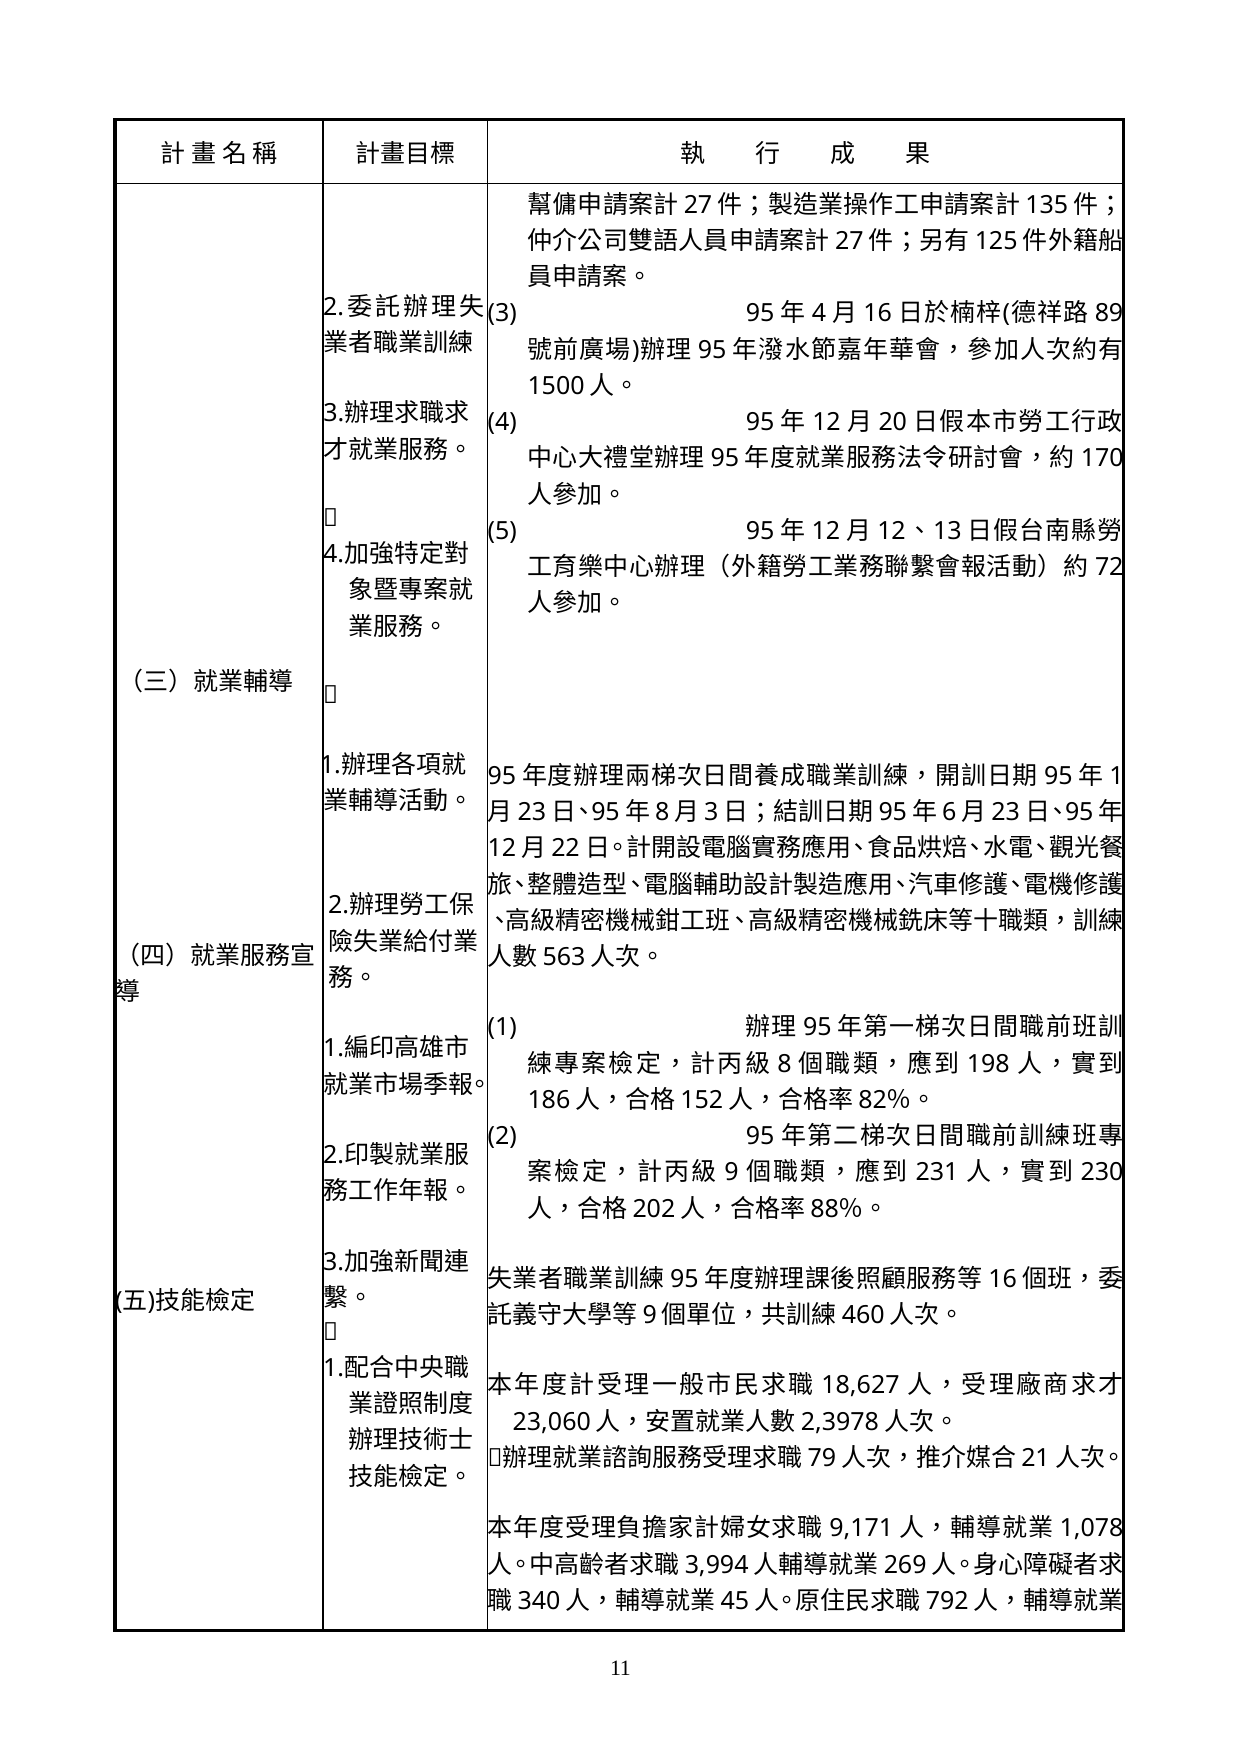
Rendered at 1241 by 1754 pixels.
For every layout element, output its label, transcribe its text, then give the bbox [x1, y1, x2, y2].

table_cell (1)為健全現有產業工會組織功能，經常利用各種集會加強宣導外，並由各工會輔導人員實地前往了解，加強輔導其運作。 (2)積極訪問本市未成立工會之各公民營工廠負責人溝通觀念，以促使其積極配合協助籌組工會，並請其協助推動重要政策。 (3)督促本市各級產、職業工會按季填報會員動態統計表，確實掌握產業工會組織概況。 (4)協助本市各產、職業勞工依工會法第6條規定籌組產、職業工會，本科於籌組期間除指派專人全程輔導協助外，並特別注重產業工會籌組發起人之權益保障。 (5)95年度1~6月份計輔導職業工會5家成立，95年度7~12月計輔導產業工會1家、職業工會7家成立，另職業工會1家刻正籌組中。 (1)為確實掌握本市各級工會之運作情形及工會狀態，適時解決工會各項爭議，對於本市各級工會之會議，本科均指派相關人員列席各工會年度會員（代表）大會及各工會籌備會議，各工會理監事會議則視各該工會需求及本科認為必要時派員列席之。 (2)95年1~12月會議場次統計如下： 會員（代表）大會計282場次、理事會計355場次、監事會345場次、常務理事會計35場次、發起人籌備會計13場次。 (1)於輔導工會團體人員列席各級工會各項法定會議時，均促請各工會應確實依照工會法等相關規範處理財務。 (2)各工會負責人任期屆滿時，均促請其辦妥財產移交事宜，以確保工會財務之健全。 (3)本年度本局就勞保局、健保局轉知內部爭議及會員申訴有保費或財務疑義之工會，以查訪或列席會議加強輔導 為健全本市各級工會組織、激勵工會幹部榮譽心與服務精神，謀求會務健全發展，提昇服務效能，本局歷年來均聘請專家學者組成評鑑委員會，並訂定會務評鑑實施 要點、評分標準及工作期程，歷經嚴格的初評及複評及總評過程，從本市各產、職業工會中評定獲選之優良工會及優秀會務人員予以表揚，並接續辦理優良工會會務觀摩座談會，展示年度優良工會之會務成果，供為各工會觀摩學習。 95年度共143家工會參與初評作業，37家工會進行實地複評作業，經評鑑委員會嚴格謹慎總評結果，由本市營建土木職業工會獲得95年度優等優良工會第一名殊 榮，本科並輔導該會於95年12月1日假本市勞工育樂中心承辦「95年度各產、職業工會幹部會務觀摩座談會活動」，計400餘人次參加，促使各工會藉觀摩學習，提昇會務水準。 2009年世界運動會將在本市舉行，其中「7人制橄欖球運動」由本局認養推廣；本局於95年11月22日假市立苓雅國中活動中心舉辦研習會宣導，約有600位本市國、高中學校學生參加，希藉由各校組隊參與，並以培訓種子學校方式，提昇是項運動風氣及市民參與度，活動是日場面熱絡，成效良好，本局當繼續協助推廣，共同迎接2009世界在高雄。 輔導並補助本市81家產、職業工會辦理勞工教育活動。訂定「補助本市工會暨相關團體辦理勞工教育訓練實施要點」凡本市各產、職業工會辦理勞工教育符合規定者，均給予一定金額補助，95年度補助計新台幣3,838,634元。 本市總工會聯合會訊120,000元。 生產線上的容顏─840,000元及「好大的膽--托育工作者勇敢的第一步」影片巡迴宣導計畫159.172元。 鼓勵本市各高職學校開設勞動三法課程，本局協助印製教材「勞動權益與就業」（上冊），95年度計提供三信家商1,260本、樹德家商350本，合計1,610本。 (1)擴大勞工教育參與層面，與高雄電台合製勞工教育廣播節目每週一次（每週三下午16-17時）並開放勞工朋友CALL IN，本節目邀請專家談勞工關心話題：如工時、工資、失業保險、勞工退休金、勞保常識、職業訓練、工廠安全衛生、兩性平權及防範性騷擾等，播出以來反應熱烈。 (2)本府勞工局補助苦勞網製作勞工網路圖書館，勞工相關議題為核心蒐集並整合國內外資訊，供勞工網友上網取用。 辦理勞工社區圖書館維護管理，書籍採購、借閱；現有圖書2,628本，分15類上架供民眾借閱，另有錄影帶97卷、CD31張、VCD+DVD41張、雜誌35份、報紙日報10份、晚報1份。 辦理勞工網路圖書館網站維護管理，目前已累積約14萬筆資料。 出版高市勞工季刊4期（第62~65期）。 辦理勞工新聞剪報資料整理。 推展勞工育樂福利服務，提昇勞工正當休閒活動，以充實勞工精神生活。 95年度計辦理嘉義縣瑞里森林風景區辦理「瑞里風情生態教育」知性之旅、南投縣杉林溪森林遊樂區辦理高雄市未婚青年「擁抱杉林溪牡丹花之戀」聯誼活動、五一勞動節「勞工盃」慢速壘球聯誼賽活動、暑期勞工親子焢窯、烤肉、團康活動、勞工國劇彩演活動、勞工親子中國結研習營、親子娃娃吊飾製作研習營。 推展勞工技藝研習活動，推展勞工教育，以充實勞工知識領域。 95年度計開辦4期（第95、96、97、98期）勞工技藝研習活動，每期10週，目前開辦課程內容包括英語、日語、拼布藝術、書法、手語、口琴、中國結、古箏、氣功禪修、瑜珈、縫紉、韻律、氣功、姓名學、電繡、國服、女裝、花藝設計班、……等近40班別，教學內容豐富，提供本市勞工及其眷屬一項福利服務，本年度合計有3303位勞工及其眷屬受惠，深獲勞工朋友好評。 委託國立科學工藝博物館進行「勞工博物館設立之可行性評估研究計畫」，本案於95年11月30結案。 補助徐純教授進行「走近/走進五金街：公園二路五金機械產業與勞動聚落的形成」研究案，本案於95年12月15日結案。 辦理「走出生產裝配鏈、面對客戶最前線：產業結構轉型下高雄女性勞動者」研究1項。本案於95年12月20日結案。計完成深度訪談5份、訪談錄影DVD光碟5份。 搭配「走出生產裝配鏈、面對客戶最前線：產業結構轉型下高雄女性勞動者」研究案，並執行95年度勞工文化展現，拍攝劇情短片5部。本案於95年12月20日結案。 策辦「走遍四方-時代變遷下的跨界勞動影像展」，本案於95年11月22日上午及29日下午假高雄市議會1樓中庭辦理發表會兩場。 整理口述歷史訪談帶30捲，本案於95年12月20日結案。 完成「高雄市營造業勞工現況之田野調查」報告乙份。計完成訪談錄音帶4份、訪談錄影母帶DVD光碟31份、資料光碟17份、掃瞄檔案200餘份、翻拍相片數百張。 籌組勞工博物館籌備處籌備委員會暨召開第11、12次籌備委員會議。 與高雄市婦女新知協會合辦「95年走入社區女性口述歷史報導種子人才培訓研習～雙手不停止的家庭代工婦女」活動，已於7月1日辦理完畢，計21名學員參與，完成6份田野調查及文字資料整理。 委託高雄市婦女館女性圖書史料室辦理「二十五淑女墓景觀整建及命名田野訪談計畫」，於7月1日辦理完畢，完成22份田野調查及文字資料整理。 協助藝術家陳界仁先生完成作品「路徑圖」，該影片試圖探討全球化、民營化下碼頭工人之現況。本片目前在北美館展覽，預計年底完成後致贈拷貝乙捲予勞工博物館籌備處。 責成本局勞工檢查所對事業單位實施勞動條件檢查，督促確實依照勞動基準法規定辦理，對於違反勞動基準法之事業單位，依規定處罰，並繼續追蹤督促其改善。 輔導本市事業單位成立勞工退休準備金監督委員會，並按月提撥勞工退休準備金專戶存儲，以保障勞工退休權益，年度內輔導完成設立勞工退休準備金監督委員會計2,690家，目前本市總計有9,690家 為保障勞工退休生活，並因應勞工退休金條例之施行，本局積極督促事業單位成立勞工退休準備金監督委員會，分於5、6月份公文催辦9,525家事業單位成立該委員會，並假本府勞工局以及楠梓就業服務站共辦理18場「成立勞工退休準備金監督委會說明會」，合計約1,750人次參加。 行政院勞工委員會專案招考進用勞退新制服務員8名，已於94年6月下旬進駐本府勞工局成立之「勞工退休制度快速服務中心」單一窗口服務，並設立快速服務專線8線（代表號：8311333）供事業單位及民眾諮詢。單一窗口服務項目包括： （1）勞工退休金條例及其相關法令諮詢及協助處理勞工退休金舊制查核事項。 （2）勞資爭議協處事項。接收、登錄勞委會勞資爭議佐理人員傳送有關勞退新制實施所衍生人民陳情案件及爭議後續處理案件。 （3）勞工退休新、舊制諮詢服務及勞工協處措施事項。包括失業勞工家庭提供諮詢服務及資源轉介，協助降低危機，渡過生涯困境。 輔導本市僱用勞工30人以上之事業單位訂立工作規則，明確規範勞資雙方權利義務，年度內輔導准予核備者計188家，目前本市總計有1674家。 對於事業單位、工會及勞工朋友以書面、電話或面洽方式詢問有關法令疑義，均迅速詳為解答或提供法令資料參考，並適時發布新聞稿，廣為宣導，其中以書面(含電子信函)函覆者，計2112件。運用勞工諮詢服務專線有關法令諮詢，本年度內計答覆29,643件。 事業單位適用勞動基準法第84條之1工作者勞動契約報請核備，本年度內准予核備者計13件。 印製兩性工作平等法宣導資料夾2000份、印製兩性工作平等法、勞工退休金條例、勞動基準法及附屬法規計4000本，供本市勞資雙方免費索取參閱。 本市事業單位違反勞動基準法，年度內經處以罰鍰者計有80家次，罰鍰金額計達新台幣1,575,000元整。 辦理95年3月30日辦理95年度勞動基準法令（含勞工退休金、兩性工作平等及人力派遣）宣導會，計有事業單位、工會及勞工代表100人參加。 95年7月21日辦理95年度兩性工作平等法暨性騷擾防治法宣導會，計有事業單位、工會及勞工代表80人參加。 按季抽查中國時報、聯合報、自由時報、台灣時報及民眾日報等5大報有關性別歧視限制之廣告，年度內計查核1325件招募廣告，其中疑似歧視廣告103件，均以發函及電話勸導改善，未發現重複違反。 95年7月21日辦理95年度兩性工作平等法暨性騷擾防治法宣導會，計有事業單位、工會及勞工代表80人參加。 本局勞工檢查所於期程內對本市轄區內之事業單位實施兩性工作平等法抽查，計抽查國防部軍備局第205廠等8家，並未發現違反情形。 印製兩性工作平等法宣導資料夾2000份、印製兩性工作平等法、勞工退休金條例、勞動基準法及附屬法規計4000本，供本市勞資雙方免費索取參閱。 輔導本市僱用勞工人數30人以上之事業單位，依據兩性工作平等法第13條訂定「性騷擾防治措施、申訴及懲戒辦法」累計達1224家。 本局架設之「兩性工作平等專欄」網站，均適時予以更新。 受理勞工性騷擾案4件，懷孕歧視5件，合計9件；經移送就業歧視評議委員會進行審議，有關勞工性騷擾案部分，2件不成立，2件成立並分別處分公司罰鍰新台幣5萬元及3萬元在案；懷孕歧視案5件，1件撤案，1件不成立，3件成立並分別處分公司罰鍰新台幣1萬元、6萬元及8萬元。 工作環境安全與衛生對於勞工的健康與生命有非常密切的關係，本局為落實勞工安全衛生，透過法令宣導、教育訓練等方式以促使勞資雙方對安全衛生之重視與落實。本期程內計督導勞工安全衛生教育訓練446班，計21,590人次參加。 督導特別危害健康作業勞工特殊健康檢查核備案。本期程內計督導226家共87,150人次。 本年度事業單位違反勞工安全衛生法，經處以罰鍰者計有44家次，罰鍰金額計達新台幣315萬元整。 95年9月21日及11月7日假本局2樓會議室分別辦理2場次95年度工安會議，專家、學者、社團代表計48人參加。 95年9月28日及95年11月8日假高雄捷運股份有限公司及中國鋼鐵股份有限公司分別辦理2場次95年度勞工眷屬職場體驗觀摩活動，計300人參加。 6、95年度共舉辦「防止職業災害暨勞工安全衛生設施專案檢查」、「EEP專案檢查」、「承攬作業安全衛生專案檢查」、「石化及大型化工廠安全衛生專案檢查」、「洗衣場勞工安全衛生檢查」、「一般安全衛生檢查」宣導會等相關宣導會，計25場次、共計2032人次參加。 7、95年度假高捷公司、中鋼公司、民航局高雄航空站等舉辦營造業安全衛生宣導會16場次，共計689人次參加 8、95年度辦理職業衛生（局限空間、特定化學物質粉塵作業、噪音、有機溶劑作業）宣導會24場次，共計1314人次參加。 9、95年度假高雄港務局舉辦碼頭裝卸安全衛生宣導會計25場次，共計1354人次參加。 10、95年度辦理營建工地起重升降機具作業安全宣導會計9場次，共計529人次參加。 實施勞動條件專案檢查23單位次、勞工退休準備金提撥專案檢查6單位次、勞工申訴檢查67件（違反勞動基準法之情事經移送主管機關裁處者計1件）。 實施一般安全衛生檢查213單位次、石化及大型化學工廠專案檢查40單位次、液化石油氣專案檢查17單位次、大型高壓氣體專案檢查38單位次、感電職業災害預防專案檢查398 單位次、大型化工廠歲修安全衛生專案檢查46單位次、交叉檢查624單位次、危險物品運輸業安全衛生專案檢查9單位次、違章工廠檢查60單位次、會勘檢查5單位次，會同檢查1312單位次。 實施營造業一般工程專案檢查1542單位次、營造業丁類危險性工作場所現場複查專案檢查75單位次、營造業交叉檢查301單位次、營造業公共工程專案檢查309單位次、營造業勞動條件檢查153單位次。 有機溶劑作業檢查224單位次、鉛作業檢查16單位次、粉塵作業檢查34單位次、特化作業檢查125單位次、一般局限空間檢查317單位次、噪音檢查60單位次、職業衛生一般檢查114單位次、大量特化專案檢查73單位次、大量有機專案檢查11單位次、二氧化矽專案檢查5單位次、局限空間專案檢查83單位次。 實施一般及專案檢查（含初、複）共155單位次。 起重升降機具竣工申請案檢查244座次、型式檢查13場次、檢舉申訴13件、丙類危險性工作場所檢查18單位次、延長內部開放審查檢查963座次、危險性機械設備一般檢查216座次。 實施加強碼頭裝卸安全衛生措施檢查72場次。 1.輔導本市僱用勞工30人以上之事業單位舉辦勞資會議，增進內部協調溝通，現已實施者計222家。 2.對未按期召開勞資會議之事業單位除加強督導辦理外，並發函糾正以強化勞資會議功能。 3.95年11月23、24日假西拉雅渡假飯店辦理「95年度勞工權益法令宣導研習活動」，計邀請本市事業單位之工會幹部，計150人參加。 為積極輔導勞資雙方簽訂團體協約，舉辦勞資會議及成立員工申訴處理制度，除灌輸勞資共存共榮，俾早日達成共識簽訂團體協約等，以促進勞資和諧。截至95年底止本市計有38個事業單位簽訂團體協約。 1.為保障勞工權益，維繫勞資和諧，適時調處勞資爭議事件， 本年度計調處2035件（含調解663件、協調1372件），調解成立者349件，不成立者284件調解中30件，；協調成立者790件，不成立者438件、勞方撤案與其他144件，有效消弭勞資糾紛。 2.95年4月11日至4月25日辦理95年志工基礎訓練暨志動法令初級培訓班，計12場次，360人次參加。 3.95年7月13日至11月9日辦理95年志工與中介團體研習會，計12梯次，280人次參加。 4.95年12月1日至2日假六龜芳晨渡家飯店辦理95年勞工志願服務人員戶外成長訓練研習會,計30人次參加。 5..截至95年12月底，本府共提撥本金5億5仟萬元勞工權益基金以其孳息作為補助工會幹部及個案勞工遭資方不當解僱律師費、裁判費，訴訟期間生活補助費，工會幹部及個案勞工因勞資爭議經本府調解不成立涉訟之律師費等，本期程內計申請補助61案，通過47案，148人次，合計補助新台幣5,426,672元整。 95年輔導本市公民營事業單位成立職工福利機構13家。 註銷登記、輔導運作、審核改組異動等計198家次。 95年11月30日辦理職工福利機構觀摩會，計150餘職工福利機構參加。 配合勞委會辦理「補助本市事業單位托兒措施設施經費」，受理2件、補助2件，本市自辦部分計補助24.5萬元。 為提高勞工住屋品質，於95年11月14日至95年11月24日辦理勞工建購住宅貸款申請，初審合格戶數計有2,042件，不合格計103件，每戶最高可貸金額220萬元。 94年5月1日起，改由台灣土地銀行等18家銀行及所屬分行辦理申請。 目前本府勞工局所屬復興西區及前鋒東區共174戶勞工租賃住宅，提供本市無住屋勞工廉價租住，解決許多低收入勞工的居住問題。 提供168戶(實住)廉價住宅租給勞工居住，以安定其生活。 為慶祝勞工自己的節日，本府勞工局每年均委託專業廠商，辦理一系列的慶祝活動，95年辦理五、一系列活動，包括：勞工作品展、工殤紀念會、勞工盃壘球賽、模範勞工表揚、高高屏地區聯合現場徵才活動、第4屆國際勞工影展、2006五一系列活動專刊出版等活動。 為增進勞工福利，照顧勞工生活，使遭遇職業災害致殘廢勞工或死亡家屬獲得慰問救助，本年度慰助罹災勞工含家屬及勞工本人44人，補助金額計1,940,000元。 95年度補助本市有、無一定雇主職業工人、漁民、外僱船員及被裁減資遣續保人員勞保費計1,766,617,771元。（截至95年11月底止） 95年度補助本市有、無一定雇主勞工全民健康保險補助款計新台幣2,275,314,981元。 本府勞工局外籍勞工查察訪視95年度共計4,616件；查獲「聘僱未經許可、許可失效或他人所申請聘僱之外國人」案件計23件；查獲「以本人名義聘僱外國人為他人工作」案件計2件；查獲「指派所聘僱之外國人從事許可外之工作」案件計9件；查獲逃逸外勞案件計41件；其他6件。 本府勞工局進行「外籍勞工申請案」共計：486件；外籍監護工申請案計172件；外籍幫傭申請案計27件；製造業操作工申請案計135件；仲介公司雙語人員申請案計27件；另有125件外籍船員申請案。 95年4月16日於楠梓(德祥路89號前廣場)辦理95年潑水節嘉年華會，參加人次約有1500人。 95年12月20日假本市勞工行政中心大禮堂辦理95年度就業服務法令研討會，約170人參加。 95年12月12、13日假台南縣勞工育樂中心辦理（外籍勞工業務聯繫會報活動）約72人參加。 95年度辦理兩梯次日間養成職業訓練，開訓日期95年1月23日、95年8月3日；結訓日期95年6月23日、95年12月22日。計開設電腦實務應用、食品烘焙、水電、觀光餐旅、整體造型、電腦輔助設計製造應用、汽車修護、電機修護、高級精密機械鉗工班、高級精密機械銑床等十職類，訓練人數563人次。 辦理95年第一梯次日間職前班訓練專案檢定，計丙級8個職類，應到198人，實到186人，合格152人，合格率82％。 95年第二梯次日間職前訓練班專案檢定，計丙級9個職類，應到231人，實到230人，合格202人，合格率88％。 失業者職業訓練95年度辦理課後照顧服務等16個班，委託義守大學等9個單位，共訓練460人次。 本年度計受理一般市民求職18,627人，受理廠商求才23,060人，安置就業人數2,3978人次。 辦理就業諮詢服務受理求職79人次，推介媒合21人次。 本年度受理負擔家計婦女求職9,171人，輔導就業1,078人。中高齡者求職3,994人輔導就業269人。身心障礙者求職340人，輔導就業45人。原住民求職792人，輔導就業160人。 辦理千里馬就業媒合博覽會計14梯次參加廠商506家次受理求才登記14,613人次，受理求職登記26,840人次，推介人數17,229人。 95年1月至12月，計初次失業申請人數4,704人，再次認定17,260人次。 編印「就業季報」450冊，分送各有關單位參考運用。 編印就業服務工作年報150冊，提供相關單位參考。 經常發佈及刊登就業服務訊息13次。 95年度全國技術士技能檢定學科測試分3梯次舉行： 第1梯次有冷凍空調裝修等52職類，報名人數計2,649人。 第2梯次有車床工等72職類，報名人數計3,641人。 第3梯次有鉗工等70職類，報名人數計有9,107人。 以上全年度合計學科報名人數15,397人。 95年度全國技術士技能檢定術科測試分3梯次舉行： 第一梯次報名人數3,256人。 第二梯次報名人數4,136人。 第三梯次報名人數10,657人。 三梯次共受理術科報名人數18,049人。 95年度全國技能競賽南區初賽委託台南職訓中心辦理。 透過個案管理員評估求職需求，提供多次就業諮詢服務、推介就業、職訓諮詢、轉介專業心理治療或其他社政及衛生醫療機構，以協助求職者順利重返職場。 95年度個管員提供多次就業諮詢304人次，推介應徵1,803人次，職訓諮詢1,189人次，轉介專業心理治療0人，轉介社政及衛生醫療機構0人，推介就業118人，經追踪輔導，自行就業539人。 依據就業保險法第十二條第一項規定為促進失業之被保險人再就業資訊及正確職業觀念之建立與職場現況之提供。95年度經個管轉介參加就業促進研習課程人數1,231人，共計辦理78場次研習活動，經就業促進研習後推介應徵1,878人次，安置就業9人，經追踪輔導，自行就業141人。 本（95）年度第19期依身心障礙類別辦理招訓事宜並施予職業能力評量，計辦理電腦繪圖應用班(肢體班）、電腦實務應用班（聽語班)、會計電腦應用班(肢體班）、皮件製作、電繡、美容美髮、綜合事務(甲、乙班)等7職類8班招訓85人，結訓76人。 為善用社會資源節省政府人力、物力之投資，並因應少數身心障礙者的個別需要分別開辦7個委訓班訓練學員126人。 （1）結合中國文化大學推廣教育中心高雄分部辦理AUTOCAD 2D繪圖製成與手製產品網路創業行銷第二專長進修班共二職類，招訓學員48名。 （2）結合學承電腦語文短期補習班辦理聽語障技術士丙級電腦軟體應用第二專長進修班，招 訓學員11名。 （3）結合中華民國國際調酒協會辦理流行調飲創業與丙級調飲調酒技術士證照第二專長進修班共二職類，招訓學員30名。 （4）結合和春技術學院學教育推廣中心辦理辦公室應用軟體TQC專業認證與技術士丙級電腦軟體應用第二專長進修班共計二職類，招訓學員37名。 （5）結合冠立企業社辦理齒糢訓練班（訓練期間為95.7.17-95.12.22）訓練結束後由冠立企業社雇用7人、轉介1人至其他齒糢公司、其餘1人目前就醫中合計10人，深受各界肯定。 1.為加強輔導身心障礙市民就業，遴聘身心障礙者就業服務員加強辦理社區化就業服務，計受理求職登記457人，推介就業面試859人次。 2.由受過專業訓練就業服務員，以一對一方式的專業模式在工作現場協助就業困難之身心障礙學員工作技能訓練，建立人際關係，解決交通及產量等問題，使身心障礙者得以順利安置就業。 3.計開拓907個工作機會、媒合316人次就業、並提供1391人次就業現場追蹤輔導服務。 （1）於身心障礙者就業前先予評估其性向、興趣、工作技能等，提出具體就業建議，作為就業媒合之參考。 （2）辦理身心障礙者職業輔導評量，規劃設置工作樣本室、紙筆測驗室及模擬超商等情境評量空間，建立本土化評量系統。 （3）引進香港13套工作樣本及智障輕、中度常模，並自90年度起蒐集樣本建立智障者輕中度台灣區域性常模，於95年度建立完成。 （4）接受本市各身心障礙社團、學校及本局訓就中心轉介個案職業輔導評量，95年度共評量121個個案。 （1）擔任本市勞政單位就業轉銜服務窗口，辦理全國設籍本市各教育階段身心障礙應屆畢業生就業轉銜服務，經初步評估後擬定職業重建計畫,協助獲致適性職業或職業訓練，工作滿6個月或無法就業者轉回社政單位提供其他生涯轉銜服務。 (2)95年度計辦理164位個案就業轉銜福務。 （1）了解學員生活背景，彙整個案紀 錄，增強生活、心理、學習、行為等輔導及情緒處理。 (2)召開個案研討，研商輔導策略。 (3)結合社區資源，培養社會適應能力。 (4)鼓勵個案參與社團，增廣視野，擴展生活領域。 (5)轉介多重問題個案至個管中心，充分運用社區資源。 博訓中心自84年7月成立「天使之翼」志工隊，每年招募年滿20歲以上社會人士與學員家長參加志工隊，每人每週提供4小時以上服務，以協助推展身心障礙者職業訓練與就業輔導工作，本（95）年度服務時數共計10334小時。 1、擬定「各單位業務興革規劃暨績效目標」並於年度結束時召開委員會評鑑成效。 2、編制本局95年度各科室目標管理評核項目並籌組委員會審議辦理情形。 3、完成「95年度府勞工局各項工作年度績效評核報告」 4、每週召開局務會議加強溝通各科室及所屬機關業務聯繫 5、適時召開高雄市勞工自治委員會廣納各方意見做為施政參據。 6、如期完成市長及上級機關列管之各項「」短中長期計畫追蹤管制及提報表（如市長指示「為降低本市失業率，增加本市就業人口，請勞工局配合本市產業結構、都市型態、人口結構，研訂具體策略」1案及高雄市經濟發展戰略會議） 印製工作計畫、業務報告、議會工作報告、施政計畫及各項調查統計資料報表及出版高市勞工刊物等。 1、適時轉發勞工法令以落實政令宣導。 2、舉辦各種本市勞工行政人員專業訓練，以充實勞工行政專業知能，提高勞工行政人員素質，促進行政效率與品質。 [488, 184, 1122, 1629]
table_cell 輔導本市產業工人發展並健全各產業工會組織。 1.加強督導現有各產職業工會，確實發揮組織功能。 2.加強輔導各工會團體建立財務自主化、公開化制度。 3.輔導工會團體加強會務活動，推行改善社會風氣，擴大社會服務功能。 4.配合推廣2009年世界運動會-「7人制橄欖球」運動項目 1.補助本市各級工會辦理勞工教育。 2.補助本市總工會、產業總工會發行勞工刊物。 3.編撰勞工教育教材。 4.推動勞動法制教育。 5.多元化辦理勞工教育，擴大參與層面。 6.勞工教育中心業務。 7.勞工博物館籌備處。 1.保障勞工權益嚴格查核各事業單位勞動條件。 2.積極宣導勞工退休新制規定。 3.加強勞動基準法宣導。 加強兩性工作平等法檢查與宣導。 提高勞工安全衛生意識與加強安全衛生宣導。 1. 貫徹執行勞動基準法有關規定。 2.. 製造業、水電燃氣業、交通運輸業及其他適用行業勞工安全衛生檢查。 3.加強營造業勞工安全衛生檢查。 1. 督導事業單位辦理有害物質作業環境之管理及積極改善作業環境。 督促事業單位實施健康檢查。 1.辦理高壓氣體特定設備、鍋爐及起重升降機具等危險性機械或設備之安全檢查與管理。 2加強碼頭裝卸安全衛生措施檢查。 督促舉辦勞資會議。 督導考核團體協約之訂定與施行。 有效處理勞資爭議，維繫勞資和諧。 1.提供勞工各項服務，增進勞工福利，保障勞工權利，以及改善勞工生活。  2.住宅貸款。 勞工修繕。 4.勞工長期低利住宅服務。  5.提供勞工租賃住宅服務。 年年不同的五一慶祝活動。 輔導勞工參加勞工保險。 加強辦理外籍勞工管理。 加強辦理日間養成訓練。 1.辦理學員專案檢定事宜。 2.委託辦理失業者職業訓練 3.辦理求職求才就業服務。  4.加強特定對象暨專案就業服務。  1.辦理各項就業輔導活動。 2.辦理勞工保險失業給付業務。 1.編印高雄市就業市場季報。 2.印製就業服務工作年報。 3.加強新聞連繫。  1.配合中央職業證照制度辦理技術士技能檢定。 2.辦理區域競賽，提高技術水準，改變青少年職業觀念，平衡人力供需。 3.就業諮詢服務。 4.就業促進研習。 1、辦理身心障礙者職業訓練。 2.辦理身心障礙者委託訓練及採就地安置之訓用合一訓練。 開拓工作機會協助身心障礙者於社區順利就業。 辦理身心障礙者職業輔導評量。 辦理身心障礙畢業生就業轉銜。 辦理身心障礙者心理輔導及生活多元化。 賡續招募志工協助政府推展業務。 加強各級勞工行政組織之分工協調與績效評估，以提高行政效率。 加強推行勞工政策。 增進勞工行政人員處理業務能力。 [324, 184, 487, 1629]
table_header 執 行 成 果 [488, 121, 1122, 182]
table_header 計畫目標 [324, 121, 487, 182]
table_header 計 畫 名 稱 [117, 121, 322, 182]
table_cell （三）就業輔導 （四）就業服務宣導 (五)技能檢定 [117, 184, 322, 1629]
